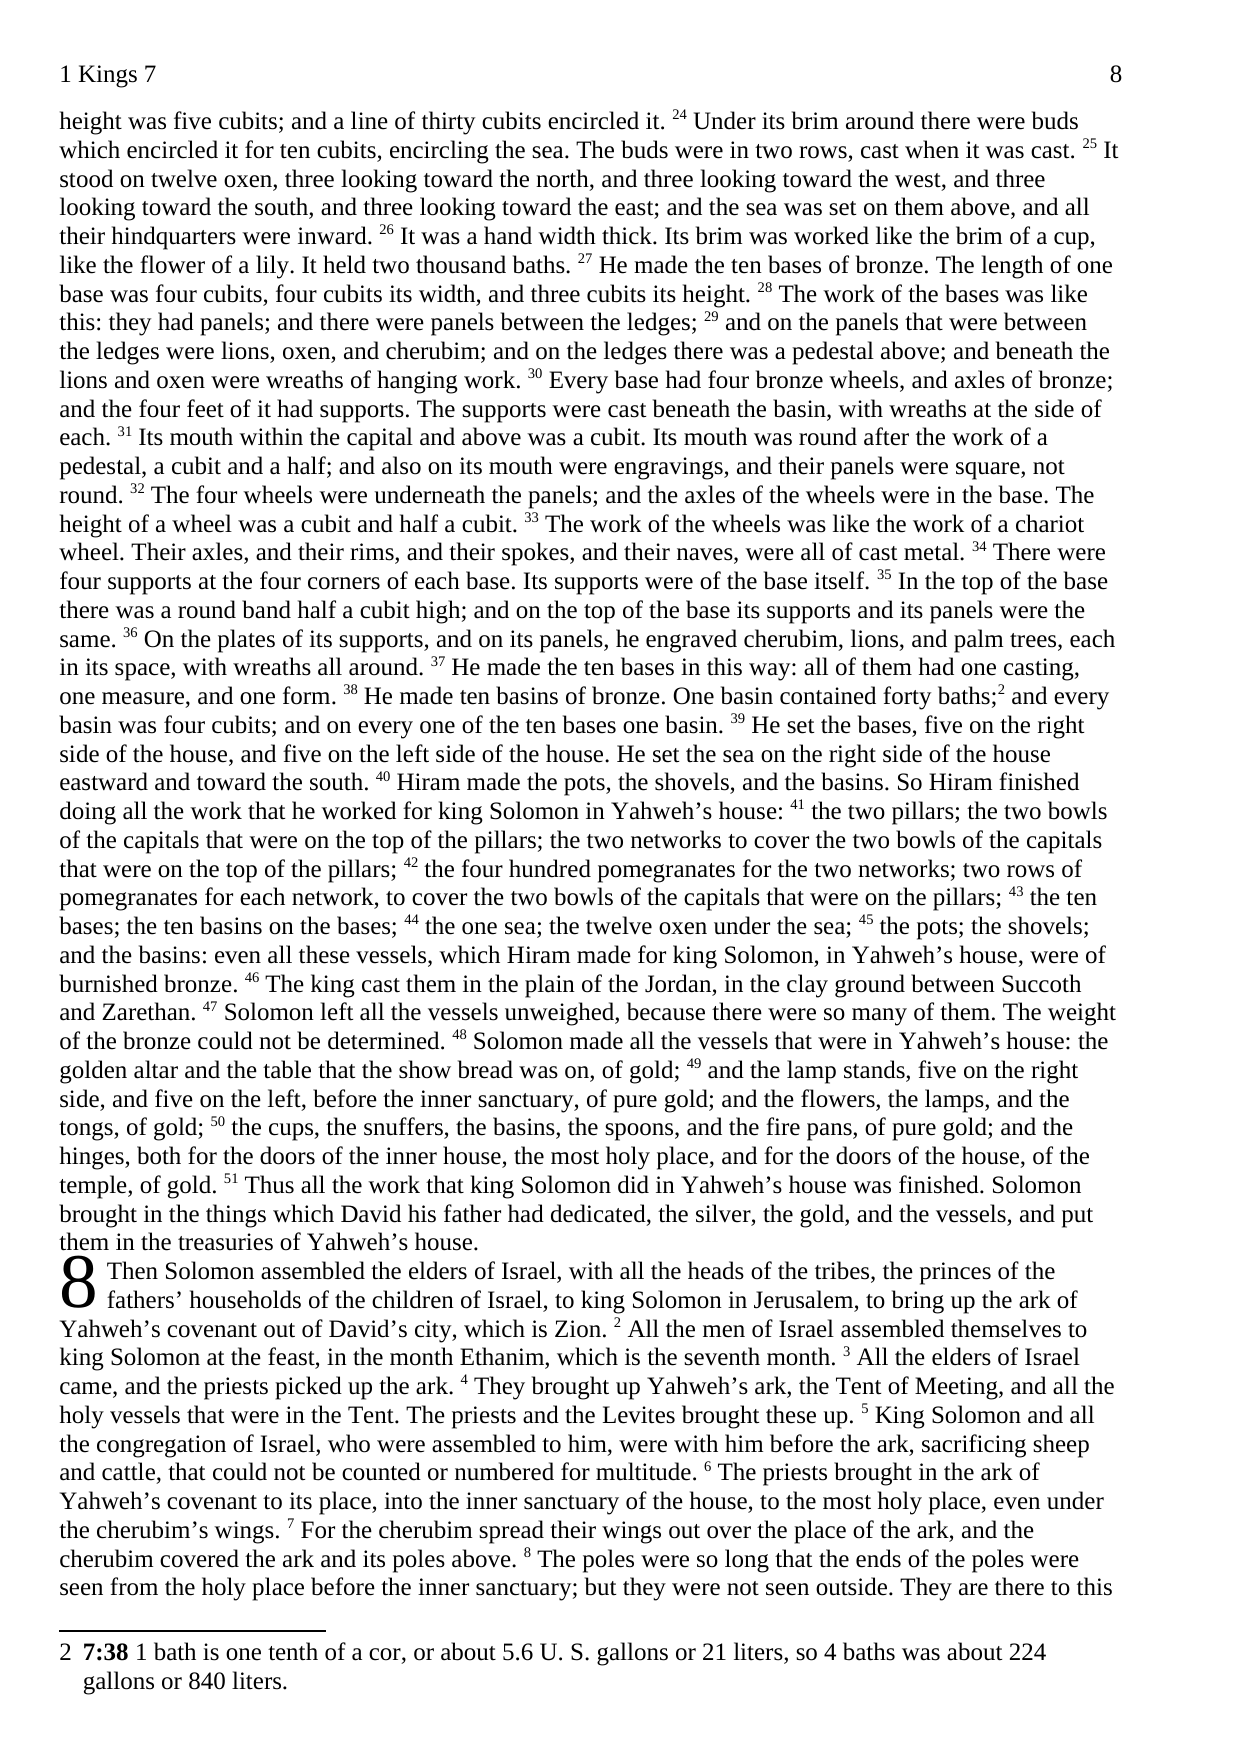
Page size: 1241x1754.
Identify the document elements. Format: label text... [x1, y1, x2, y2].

text height was five cubits; and a line of thirty cubits encircled it. 24 Under its brim around there were buds which encircled it for ten cubits, encircling the sea. The buds were in two rows, cast when it was cast. 25 It stood on twelve oxen, three looking toward the north, and three looking toward the west, and three looking toward the south, and three looking toward the east; and the sea was set on them above, and all their hindquarters were inward. 26 It was a hand width thick. Its brim was worked like the brim of a cup, like the flower of a lily. It held two thousand baths. 27 He made the ten bases of bronze. The length of one base was four cubits, four cubits its width, and three cubits its height. 28 The work of the bases was like this: they had panels; and there were panels between the ledges; 29 and on the panels that were between the ledges were lions, oxen, and cherubim; and on the ledges there was a pedestal above; and beneath the lions and oxen were wreaths of hanging work. 30 Every base had four bronze wheels, and axles of bronze; and the four feet of it had supports. The supports were cast beneath the basin, with wreaths at the side of each. 31 Its mouth within the capital and above was a cubit. Its mouth was round after the work of a pedestal, a cubit and a half; and also on its mouth were engravings, and their panels were square, not round. 32 The four wheels were underneath the panels; and the axles of the wheels were in the base. The height of a wheel was a cubit and half a cubit. 33 The work of the wheels was like the work of a chariot wheel. Their axles, and their rims, and their spokes, and their naves, were all of cast metal. 34 There were four supports at the four corners of each base. Its supports were of the base itself. 35 In the top of the base there was a round band half a cubit high; and on the top of the base its supports and its panels were the same. 36 On the plates of its supports, and on its panels, he engraved cherubim, lions, and palm trees, each in its space, with wreaths all around. 37 He made the ten bases in this way: all of them had one casting, one measure, and one form. 38 He made ten basins of bronze. One basin contained forty baths; and every basin was four cubits; and on every one of the ten bases one basin. 39 He set the bases, five on the right side of the house, and five on the left side of the house. He set the sea on the right side of the house eastward and toward the south. 40 Hiram made the pots, the shovels, and the basins. So Hiram finished doing all the work that he worked for king Solomon in Yahweh’s house: 41 the two pillars; the two bowls of the capitals that were on the top of the pillars; the two networks to cover the two bowls of the capitals that were on the top of the pillars; 42 the four hundred pomegranates for the two networks; two rows of pomegranates for each network, to cover the two bowls of the capitals that were on the pillars; 43 the ten bases; the ten basins on the bases; 44 the one sea; the twelve oxen under the sea; 45 the pots; the shovels; and the basins: even all these vessels, which Hiram made for king Solomon, in Yahweh’s house, were of burnished bronze. 46 The king cast them in the plain of the Jordan, in the clay ground between Succoth and Zarethan. 47 Solomon left all the vessels unweighed, because there were so many of them. The weight of the bronze could not be determined. 48 Solomon made all the vessels that were in Yahweh’s house: the golden altar and the table that the show bread was on, of gold; 49 and the lamp stands, five on the right side, and five on the left, before the inner sanctuary, of pure gold; and the flowers, the lamps, and the tongs, of gold; 50 the cups, the snuffers, the basins, the spoons, and the fire pans, of pure gold; and the hinges, both for the doors of the inner house, the most holy place, and for the doors of the house, of the temple, of gold. 51 Thus all the work that king Solomon did in Yahweh’s house was finished. Solomon brought in the things which David his father had dedicated, the silver, the gold, and the vessels, and put them in the treasuries of Yahweh’s house. [59, 106, 1122, 1256]
text 7:38 1 bath is one tenth of a cor, or about 5.6 U. S. gallons or 21 liters, so 4 baths was about 224 gallons or 840 liters. [59, 1637, 1122, 1695]
text 8Then Solomon assembled the elders of Israel, with all the heads of the tribes, the princes of the fathers’ households of the children of Israel, to king Solomon in Jerusalem, to bring up the ark of Yahweh’s covenant out of David’s city, which is Zion. 2 All the men of Israel assembled themselves to king Solomon at the feast, in the month Ethanim, which is the seventh month. 3 All the elders of Israel came, and the priests picked up the ark. 4 They brought up Yahweh’s ark, the Tent of Meeting, and all the holy vessels that were in the Tent. The priests and the Levites brought these up. 5 King Solomon and all the congregation of Israel, who were assembled to him, were with him before the ark, sacrificing sheep and cattle, that could not be counted or numbered for multitude. 6 The priests brought in the ark of Yahweh’s covenant to its place, into the inner sanctuary of the house, to the most holy place, even under the cherubim’s wings. 7 For the cherubim spread their wings out over the place of the ark, and the cherubim covered the ark and its poles above. 8 The poles were so long that the ends of the poles were seen from the holy place before the inner sanctuary; but they were not seen outside. They are there to this [59, 1256, 1122, 1601]
